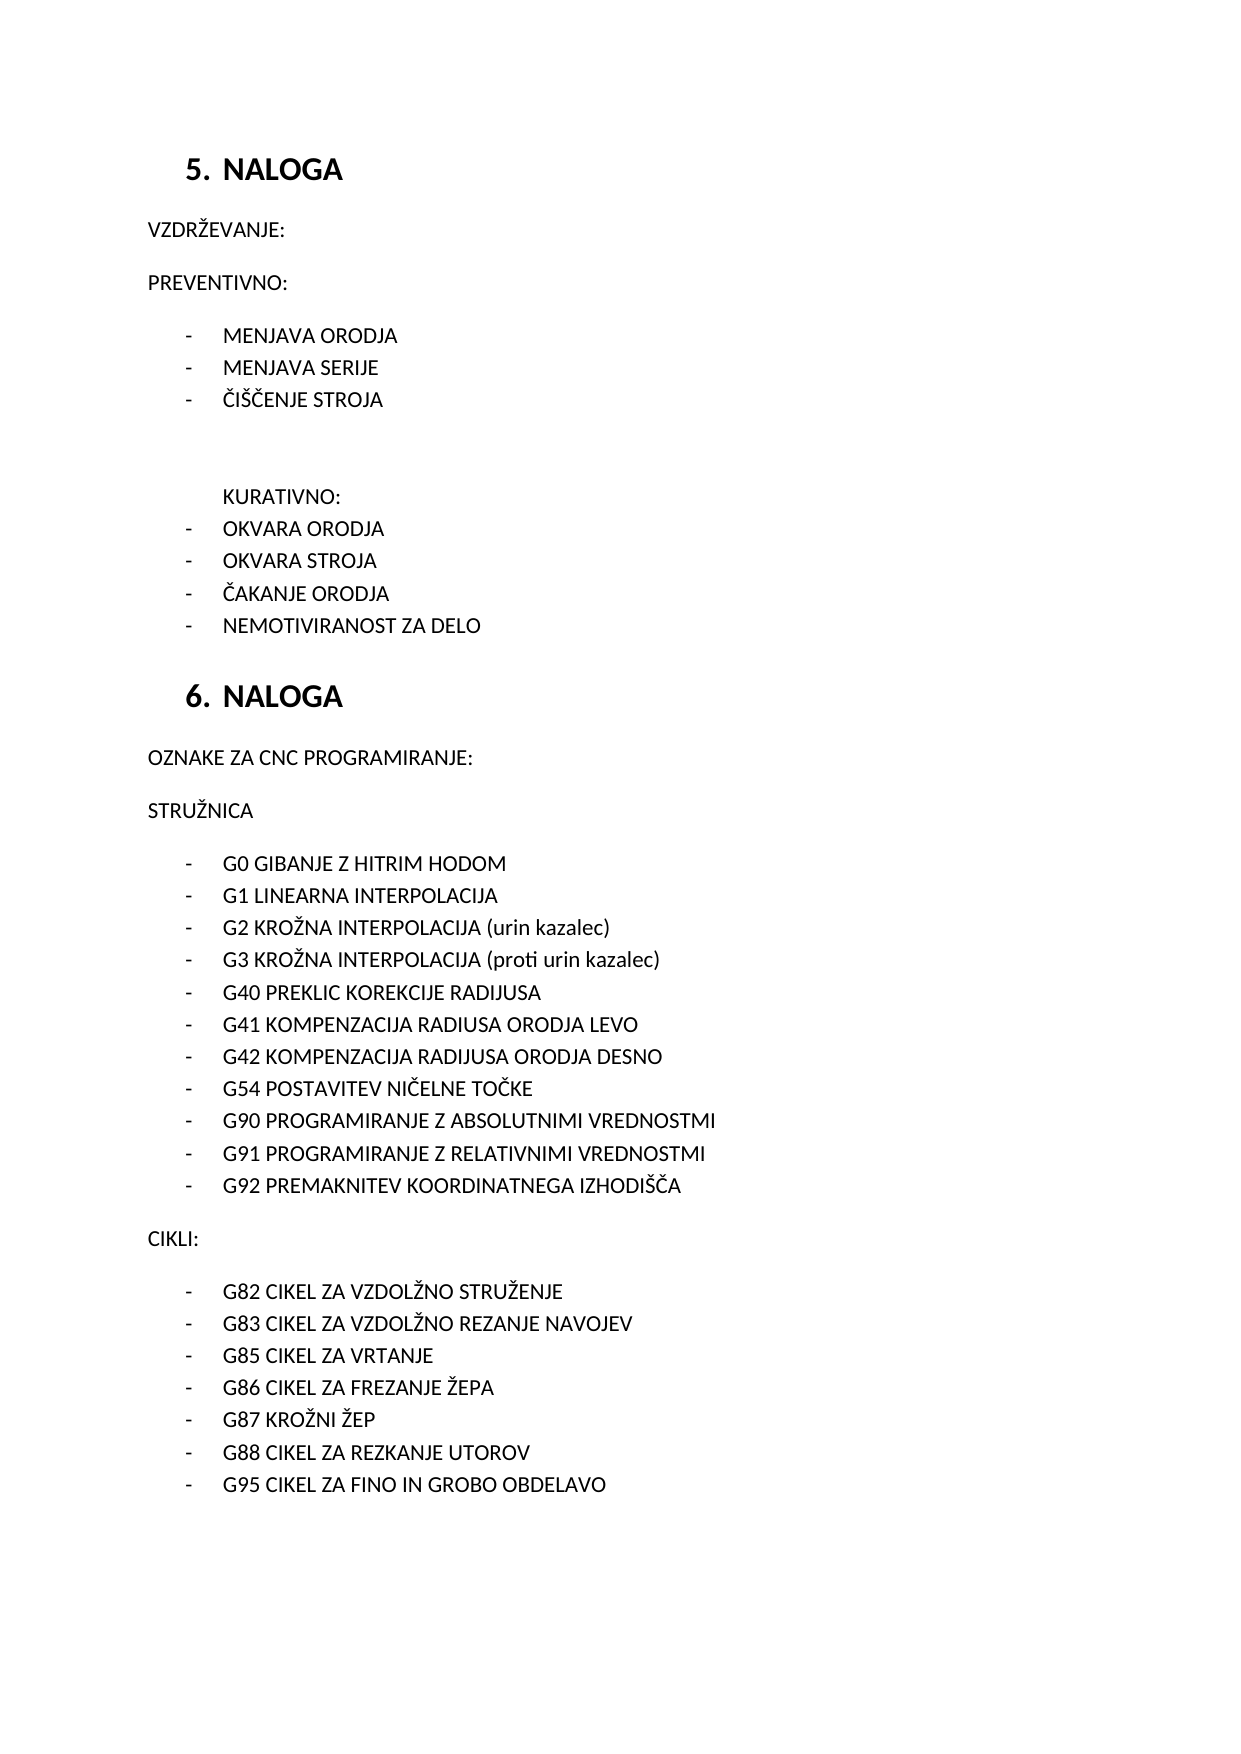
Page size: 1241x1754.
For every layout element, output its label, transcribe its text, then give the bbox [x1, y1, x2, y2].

list G88 CIKEL ZA REZKANJE UTOROV [185, 1438, 1093, 1466]
list G86 CIKEL ZA FREZANJE ŽEPA [185, 1373, 1093, 1401]
text STRUŽNICA [148, 796, 1093, 824]
list G82 CIKEL ZA VZDOLŽNO STRUŽENJE [185, 1277, 1093, 1305]
text OZNAKE ZA CNC PROGRAMIRANJE: [148, 743, 1093, 771]
text CIKLI: [148, 1224, 1093, 1252]
list G83 CIKEL ZA VZDOLŽNO REZANJE NAVOJEV [185, 1309, 1093, 1337]
list OKVARA STROJA [185, 547, 1093, 574]
list G95 CIKEL ZA FINO IN GROBO OBDELAVO [185, 1470, 1093, 1498]
list G91 PROGRAMIRANJE Z RELATIVNIMI VREDNOSTMI [185, 1139, 1093, 1167]
list OKVARA ORODJA [185, 514, 1093, 542]
list G87 KROŽNI ŽEP [185, 1406, 1093, 1434]
list NALOGA [185, 675, 1093, 716]
list NALOGA [185, 148, 1093, 188]
list G1 LINEARNA INTERPOLACIJA [185, 881, 1093, 909]
list MENJAVA SERIJE [185, 353, 1093, 381]
list G3 KROŽNA INTERPOLACIJA (proti urin kazalec) [185, 946, 1093, 973]
list G54 POSTAVITEV NIČELNE TOČKE [185, 1074, 1093, 1102]
list G42 KOMPENZACIJA RADIJUSA ORODJA DESNO [185, 1042, 1093, 1070]
list G2 KROŽNA INTERPOLACIJA (urin kazalec) [185, 913, 1093, 941]
list G41 KOMPENZACIJA RADIUSA ORODJA LEVO [185, 1010, 1093, 1038]
list ČAKANJE ORODJA [185, 579, 1093, 607]
list G90 PROGRAMIRANJE Z ABSOLUTNIMI VREDNOSTMI [185, 1106, 1093, 1134]
text PREVENTIVNO: [148, 268, 1093, 296]
list G0 GIBANJE Z HITRIM HODOM [185, 849, 1093, 877]
list ČIŠČENJE STROJA [185, 386, 1093, 414]
list G85 CIKEL ZA VRTANJE [185, 1341, 1093, 1369]
list NEMOTIVIRANOST ZA DELO [185, 611, 1093, 671]
list KURATIVNO: [223, 482, 1093, 510]
text VZDRŽEVANJE: [148, 215, 1093, 243]
list G40 PREKLIC KOREKCIJE RADIJUSA [185, 978, 1093, 1006]
list MENJAVA ORODJA [185, 321, 1093, 349]
list G92 PREMAKNITEV KOORDINATNEGA IZHODIŠČA [185, 1171, 1093, 1199]
